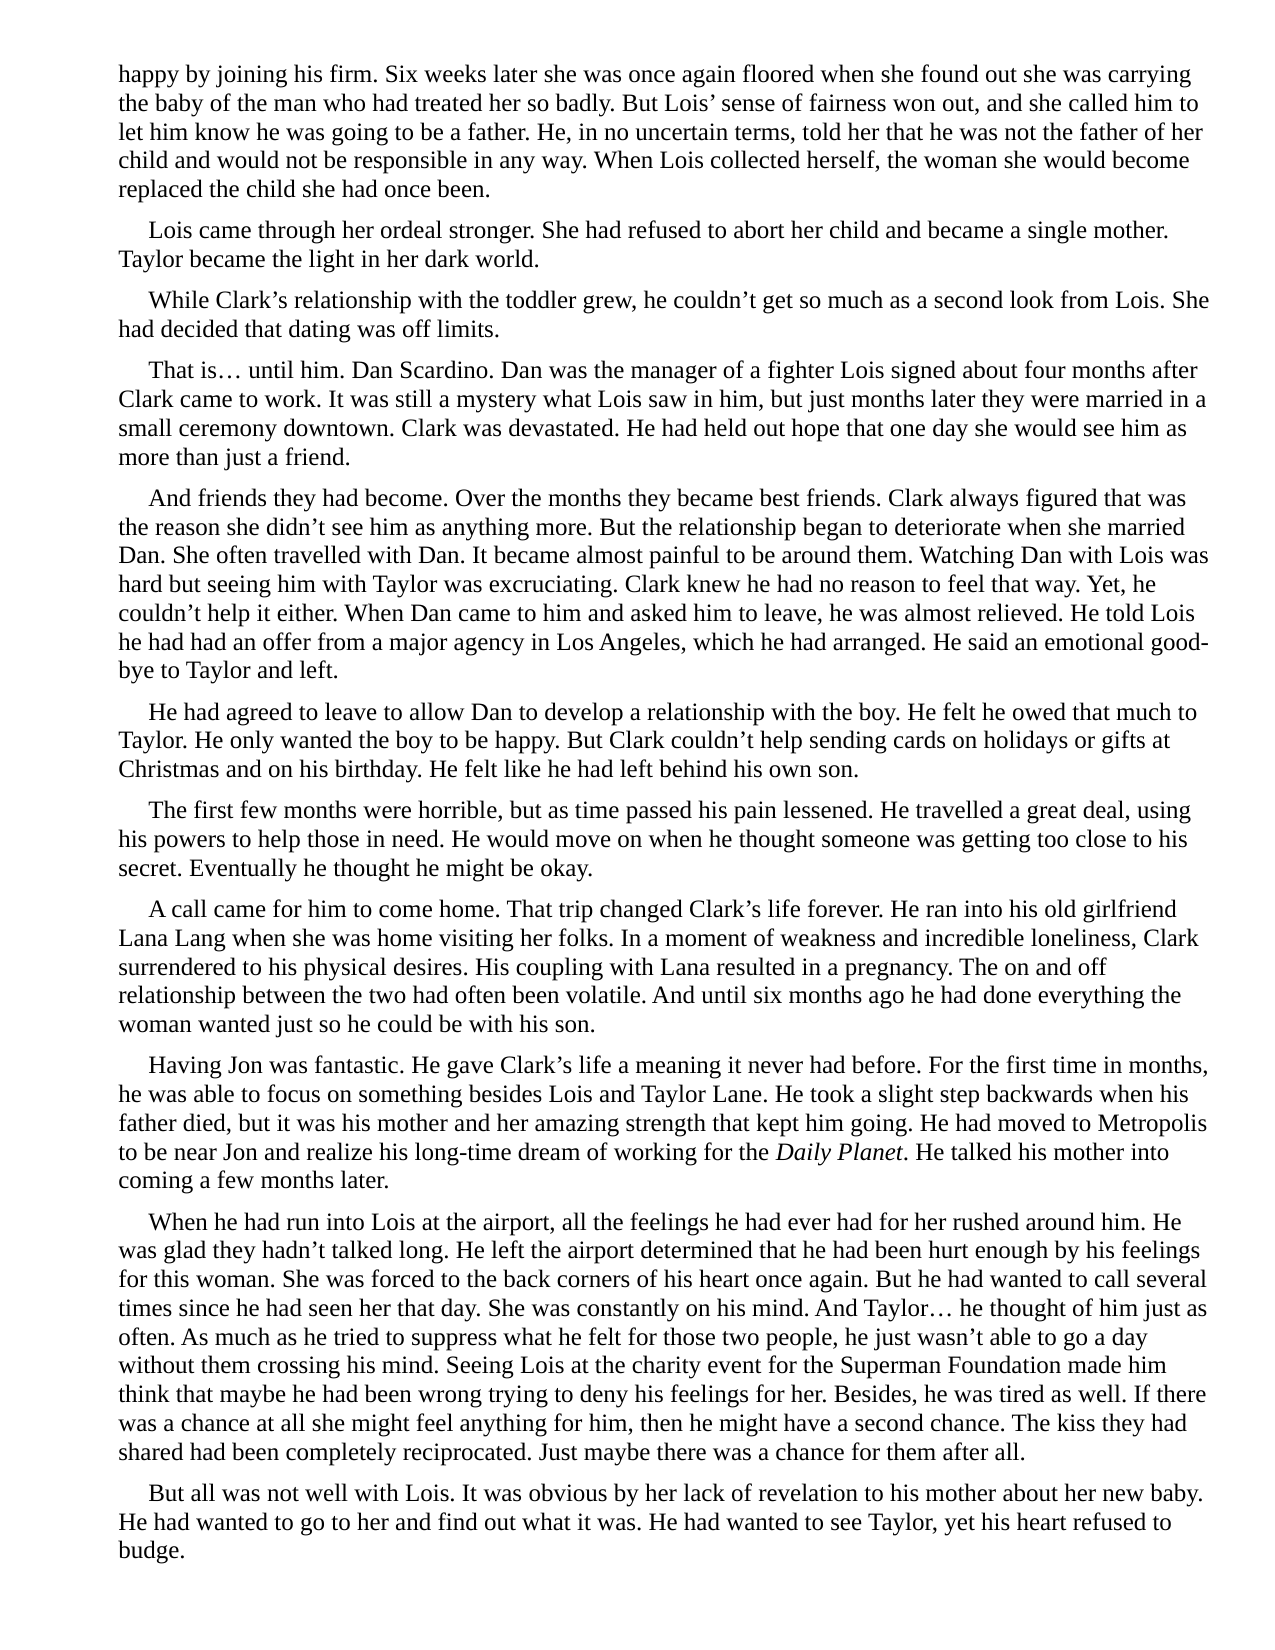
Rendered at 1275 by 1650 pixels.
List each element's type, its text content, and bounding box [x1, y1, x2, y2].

text And friends they had become. Over the months they became best friends. Clark always figured that was the reason she didn’t see him as anything more. But the relationship began to deteriorate when she married Dan. She often travelled with Dan. It became almost painful to be around them. Watching Dan with Lois was hard but seeing him with Taylor was excruciating. Clark knew he had no reason to feel that way. Yet, he couldn’t help it either. When Dan came to him and asked him to leave, he was almost relieved. He told Lois he had had an offer from a major agency in Los Angeles, which he had arranged. He said an emotional good-bye to Taylor and left. [118, 483, 1216, 684]
text The first few months were horrible, but as time passed his pain lessened. He travelled a great deal, using his powers to help those in need. He would move on when he thought someone was getting too close to his secret. Eventually he thought he might be okay. [118, 795, 1216, 882]
text While Clark’s relationship with the toddler grew, he couldn’t get so much as a second look from Lois. She had decided that dating was off limits. [118, 285, 1216, 343]
text Having Jon was fantastic. He gave Clark’s life a meaning it never had before. For the first time in months, he was able to focus on something besides Lois and Taylor Lane. He took a slight step backwards when his father died, but it was his mother and her amazing strength that kept him going. He had moved to Metropolis to be near Jon and realize his long-time dream of working for the Daily Planet. He talked his mother into coming a few months later. [118, 1050, 1216, 1194]
text But all was not well with Lois. It was obvious by her lack of revelation to his mother about her new baby. He had wanted to go to her and find out what it was. He had wanted to see Taylor, yet his heart refused to budge. [118, 1478, 1216, 1564]
text happy by joining his firm. Six weeks later she was once again floored when she found out she was carrying the baby of the man who had treated her so badly. But Lois’ sense of fairness won out, and she called him to let him know he was going to be a father. He, in no uncertain terms, told her that he was not the father of her child and would not be responsible in any way. When Lois collected herself, the woman she would become replaced the child she had once been. [118, 59, 1216, 203]
text He had agreed to leave to allow Dan to develop a relationship with the boy. He felt he owed that much to Taylor. He only wanted the boy to be happy. But Clark couldn’t help sending cards on holidays or gifts at Christmas and on his birthday. He felt like he had left behind his own son. [118, 697, 1216, 783]
text When he had run into Lois at the airport, all the feelings he had ever had for her rushed around him. He was glad they hadn’t talked long. He left the airport determined that he had been hurt enough by his feelings for this woman. She was forced to the back corners of his heart once again. But he had wanted to call several times since he had seen her that day. She was constantly on his mind. And Taylor… he thought of him just as often. As much as he tried to suppress what he felt for those two people, he just wasn’t able to go a day without them crossing his mind. Seeing Lois at the charity event for the Superman Foundation made him think that maybe he had been wrong trying to deny his feelings for her. Besides, he was tired as well. If there was a chance at all she might feel anything for him, then he might have a second chance. The kiss they had shared had been completely reciprocated. Just maybe there was a chance for them after all. [118, 1207, 1216, 1465]
text Lois came through her ordeal stronger. She had refused to abort her child and became a single mother. Taylor became the light in her dark world. [118, 215, 1216, 273]
text That is… until him. Dan Scardino. Dan was the manager of a fighter Lois signed about four months after Clark came to work. It was still a mystery what Lois saw in him, but just months later they were married in a small ceremony downtown. Clark was devastated. He had held out hope that one day she would see him as more than just a friend. [118, 355, 1216, 470]
text A call came for him to come home. That trip changed Clark’s life forever. He ran into his old girlfriend Lana Lang when she was home visiting her folks. In a moment of weakness and incredible loneliness, Clark surrendered to his physical desires. His coupling with Lana resulted in a pregnancy. The on and off relationship between the two had often been volatile. And until six months ago he had done everything the woman wanted just so he could be with his son. [118, 894, 1216, 1038]
